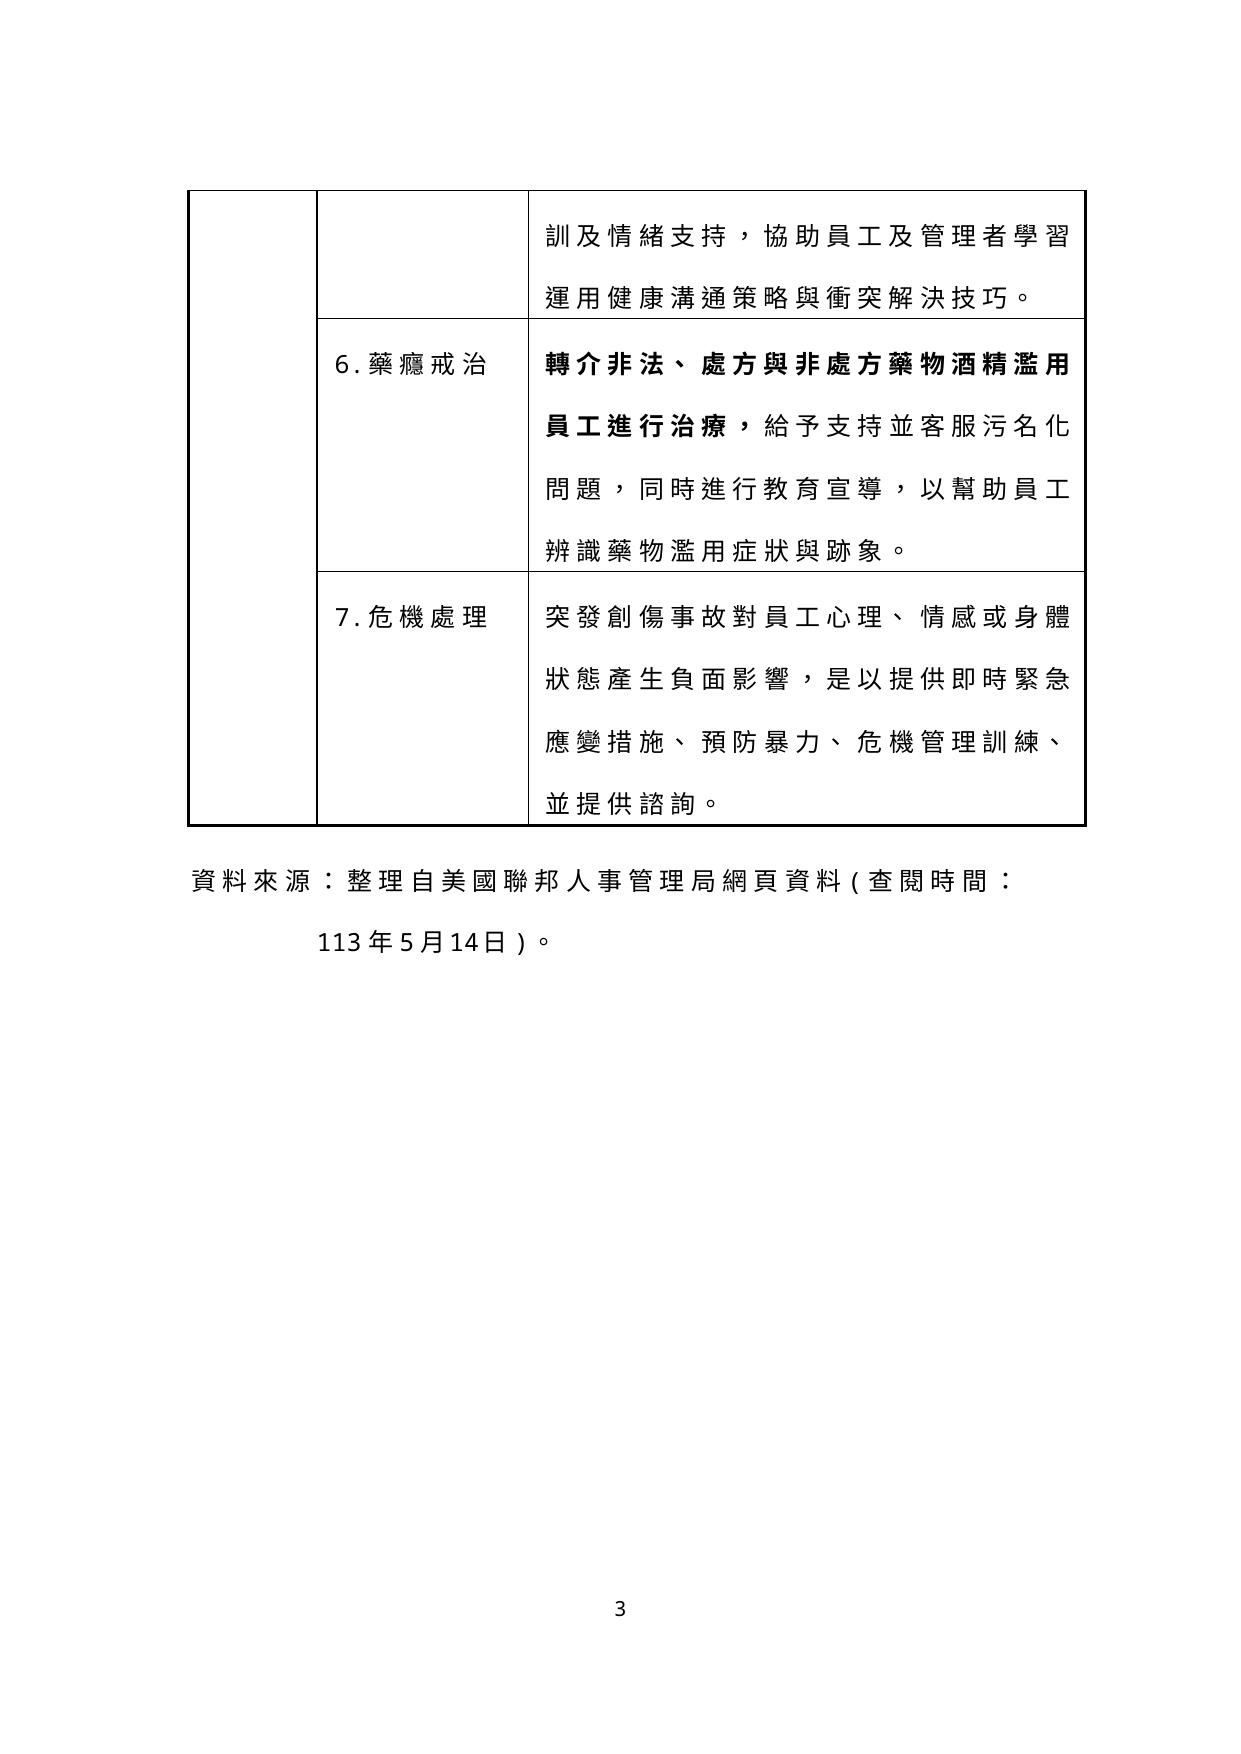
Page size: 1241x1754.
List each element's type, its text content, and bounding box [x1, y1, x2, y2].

table_cell 訓及情緒支持，協助員工及管理者學習運用健康溝通策略與衝突解決技巧。 [529, 191, 1084, 318]
table_cell 7.危機處理 [318, 572, 528, 824]
table_cell 突發創傷事故對員工心理、情感或身體狀態產生負面影響，是以提供即時緊急應變措施、預防暴力、危機管理訓練、並提供諮詢。 [529, 572, 1084, 824]
table_cell [318, 191, 528, 318]
table_cell 6.藥癮戒治 [318, 319, 528, 571]
text 資料來源：整理自美國聯邦人事管理局網頁資料(查閱時間：113年5月14日)。 [180, 827, 1063, 952]
table_cell [190, 191, 316, 824]
table_cell 轉介非法、處方與非處方藥物酒精濫用員工進行治療，給予支持並客服污名化問題，同時進行教育宣導，以幫助員工辨識藥物濫用症狀與跡象。 [529, 319, 1084, 571]
